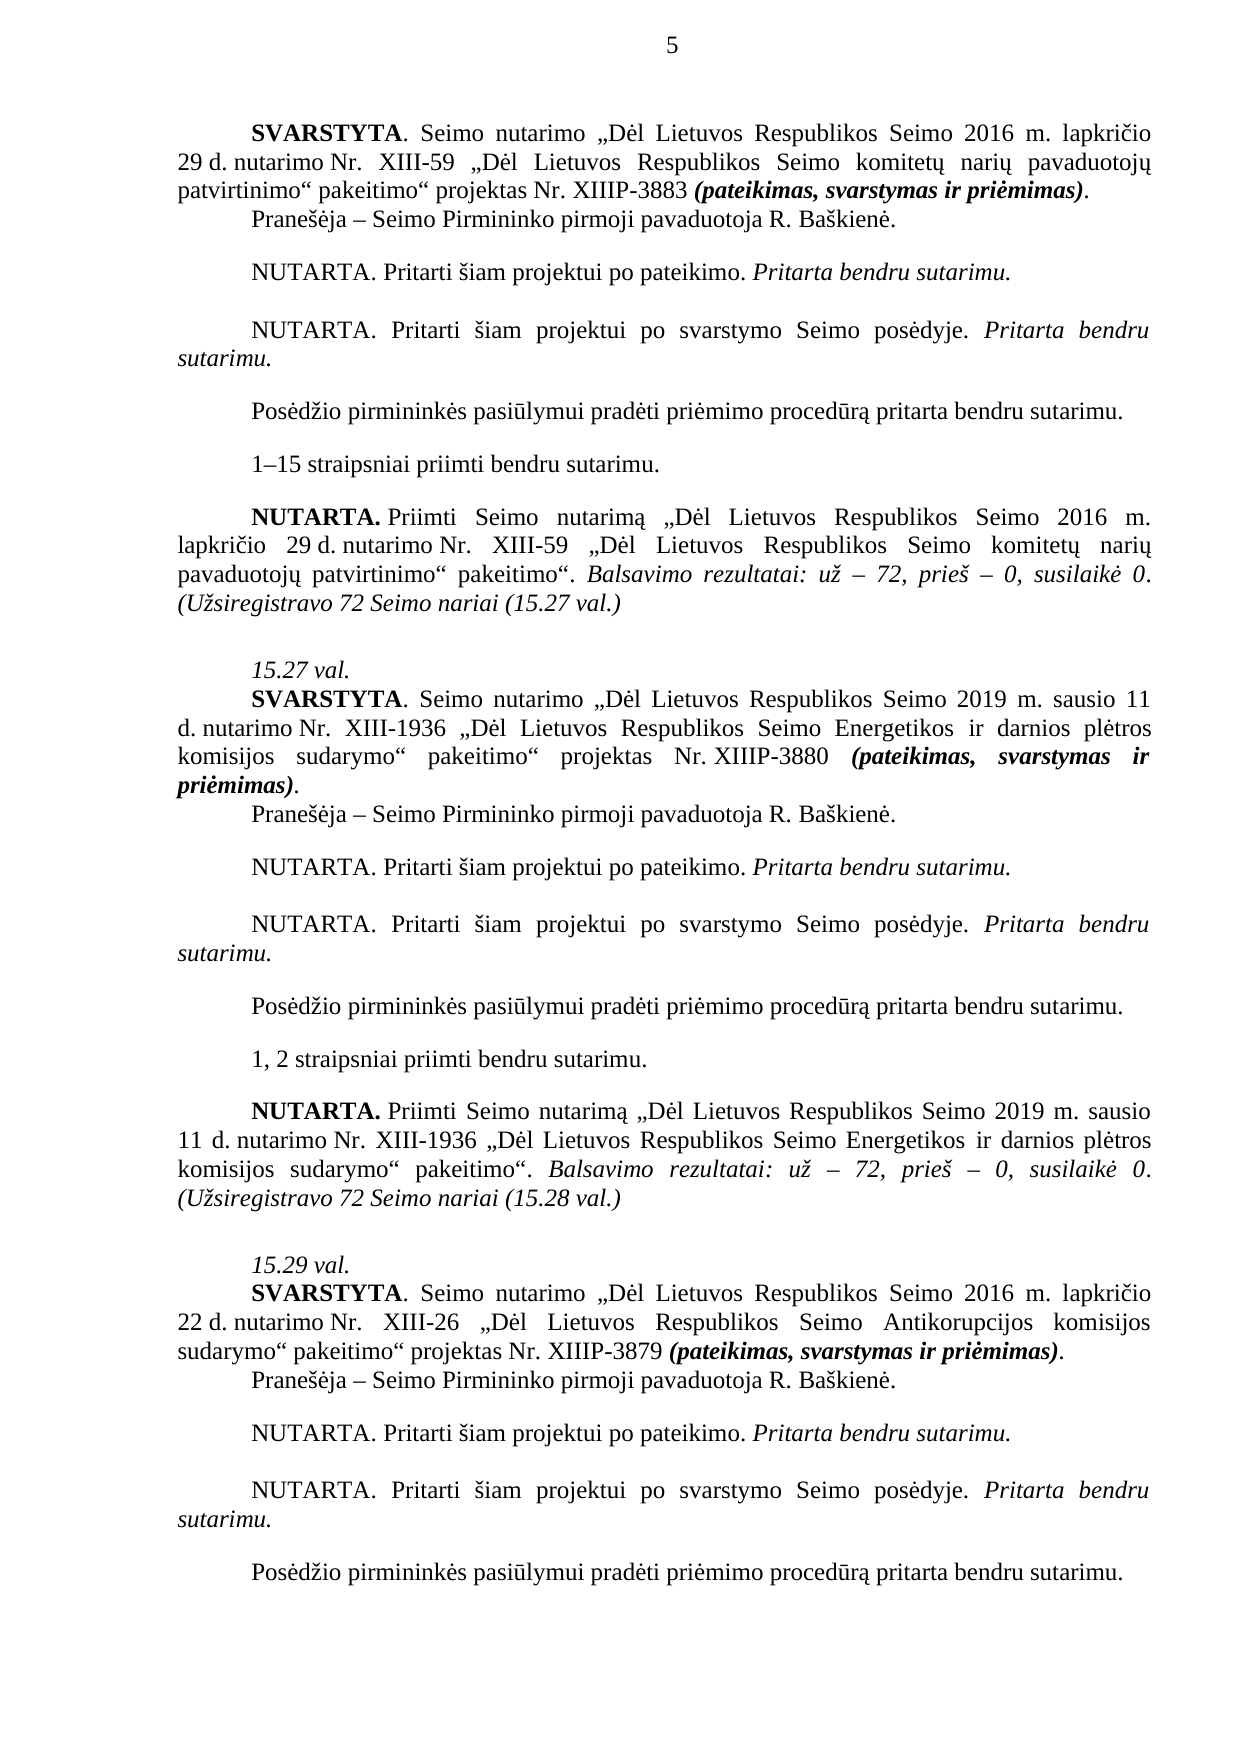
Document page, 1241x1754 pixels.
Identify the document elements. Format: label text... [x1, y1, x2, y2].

text NUTARTA. Pritarti šiam projektui po pateikimo. Pritarta bendru sutarimu. [177, 257, 1152, 286]
text Pranešėja – Seimo Pirmininko pirmoji pavaduotoja R. Baškienė. [177, 1365, 1152, 1393]
text NUTARTA. Priimti Seimo nutarimą „Dėl Lietuvos Respublikos Seimo 2019 m. sausio 11 d. nutarimo Nr. XIII-1936 „Dėl Lietuvos Respublikos Seimo Energetikos ir darnios plėtros komisijos sudarymo“ pakeitimo“. Balsavimo rezultatai: už – 72, prieš – 0, susilaikė 0. (Užsiregistravo 72 Seimo nariai (15.28 val.) [177, 1096, 1152, 1211]
text Posėdžio pirmininkės pasiūlymui pradėti priėmimo procedūrą pritarta bendru sutarimu. [177, 1557, 1152, 1585]
text SVARSTYTA. Seimo nutarimo „Dėl Lietuvos Respublikos Seimo 2016 m. lapkričio 22 d. nutarimo Nr. XIII-26 „Dėl Lietuvos Respublikos Seimo Antikorupcijos komisijos sudarymo“ pakeitimo“ projektas Nr. XIIIP-3879 (pateikimas, svarstymas ir priėmimas). [177, 1278, 1152, 1365]
text Pranešėja – Seimo Pirmininko pirmoji pavaduotoja R. Baškienė. [177, 204, 1152, 233]
text SVARSTYTA. Seimo nutarimo „Dėl Lietuvos Respublikos Seimo 2016 m. lapkričio 29 d. nutarimo Nr. XIII-59 „Dėl Lietuvos Respublikos Seimo komitetų narių pavaduotojų patvirtinimo“ pakeitimo“ projektas Nr. XIIIP-3883 (pateikimas, svarstymas ir priėmimas). [177, 118, 1152, 204]
text 1–15 straipsniai priimti bendru sutarimu. [177, 449, 1152, 478]
text Posėdžio pirmininkės pasiūlymui pradėti priėmimo procedūrą pritarta bendru sutarimu. [177, 991, 1152, 1019]
text 15.27 val. [177, 655, 1152, 684]
text NUTARTA. Priimti Seimo nutarimą „Dėl Lietuvos Respublikos Seimo 2016 m. lapkričio 29 d. nutarimo Nr. XIII-59 „Dėl Lietuvos Respublikos Seimo komitetų narių pavaduotojų patvirtinimo“ pakeitimo“. Balsavimo rezultatai: už – 72, prieš – 0, susilaikė 0. (Užsiregistravo 72 Seimo nariai (15.27 val.) [177, 502, 1152, 617]
text NUTARTA. Pritarti šiam projektui po pateikimo. Pritarta bendru sutarimu. [177, 1418, 1152, 1446]
text NUTARTA. Pritarti šiam projektui po pateikimo. Pritarta bendru sutarimu. [177, 852, 1152, 881]
text NUTARTA. Pritarti šiam projektui po svarstymo Seimo posėdyje. Pritarta bendru sutarimu. [177, 909, 1152, 967]
text NUTARTA. Pritarti šiam projektui po svarstymo Seimo posėdyje. Pritarta bendru sutarimu. [177, 315, 1152, 372]
text 1, 2 straipsniai priimti bendru sutarimu. [177, 1044, 1152, 1072]
text 15.29 val. [177, 1250, 1152, 1278]
text Posėdžio pirmininkės pasiūlymui pradėti priėmimo procedūrą pritarta bendru sutarimu. [177, 396, 1152, 425]
text NUTARTA. Pritarti šiam projektui po svarstymo Seimo posėdyje. Pritarta bendru sutarimu. [177, 1475, 1152, 1533]
text SVARSTYTA. Seimo nutarimo „Dėl Lietuvos Respublikos Seimo 2019 m. sausio 11 d. nutarimo Nr. XIII-1936 „Dėl Lietuvos Respublikos Seimo Energetikos ir darnios plėtros komisijos sudarymo“ pakeitimo“ projektas Nr. XIIIP-3880 (pateikimas, svarstymas ir priėmimas). [177, 684, 1152, 799]
text Pranešėja – Seimo Pirmininko pirmoji pavaduotoja R. Baškienė. [177, 799, 1152, 828]
